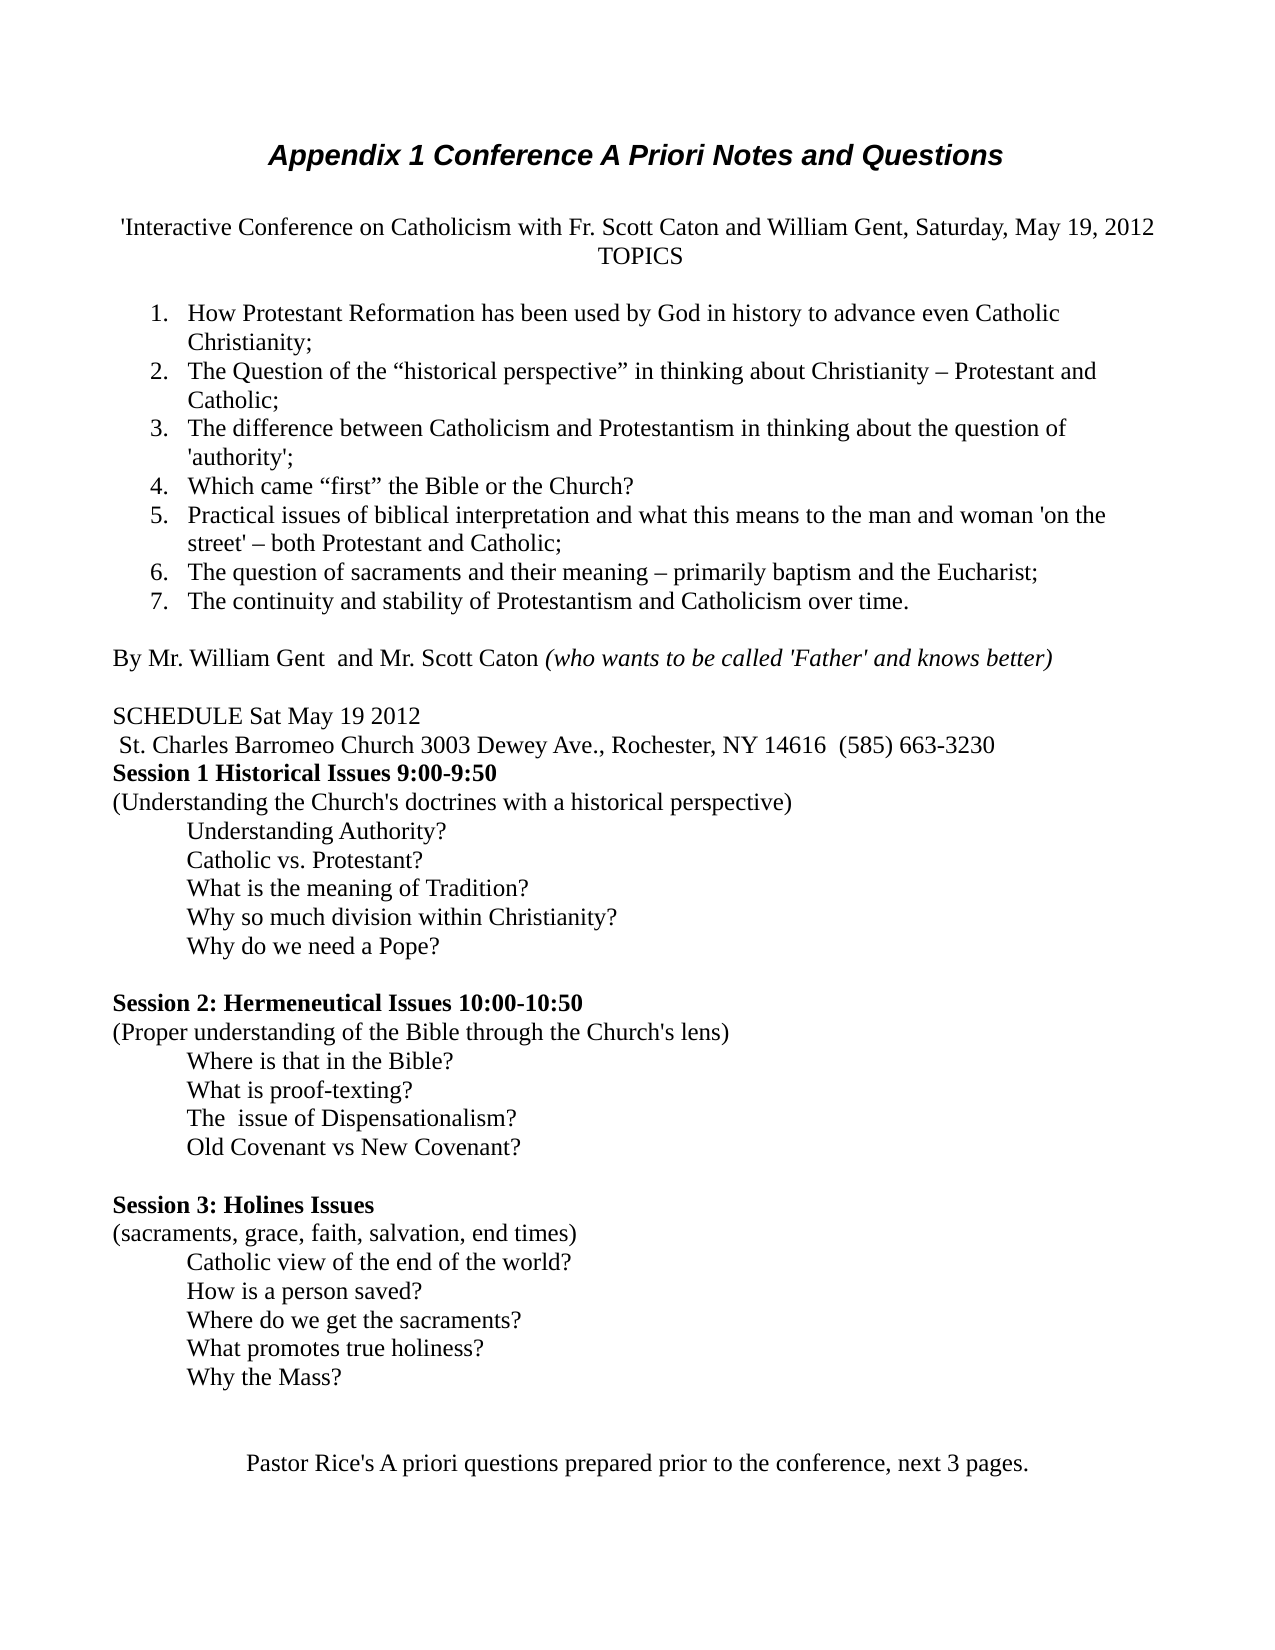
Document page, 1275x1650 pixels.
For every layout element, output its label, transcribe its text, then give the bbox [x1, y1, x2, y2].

text By Mr. William Gent and Mr. Scott Caton (who wants to be called 'Father' and knows better) [112, 643, 1162, 672]
text How is a person saved? [112, 1276, 1162, 1305]
text What is proof-texting? [112, 1075, 1162, 1103]
text Catholic view of the end of the world? [112, 1247, 1162, 1276]
text What promotes true holiness? [112, 1333, 1162, 1362]
text The issue of Dispensationalism? [112, 1103, 1162, 1132]
subtitle Appendix 1 Conference A Priori Notes and Questions [112, 137, 1162, 171]
list Practical issues of biblical interpretation and what this means to the man and woman 'on the street' – both Protestant and Catholic; [150, 500, 1162, 557]
text Session 3: Holines Issues [112, 1190, 1162, 1218]
text (Proper understanding of the Bible through the Church's lens) [112, 1017, 1162, 1046]
text (Understanding the Church's doctrines with a historical perspective) [112, 787, 1162, 816]
text TOPICS [112, 241, 1162, 270]
text Where is that in the Bible? [112, 1046, 1162, 1075]
list The continuity and stability of Protestantism and Catholicism over time. [150, 586, 1162, 615]
text Pastor Rice's A priori questions prepared prior to the conference, next 3 pages. [112, 1448, 1162, 1477]
text Old Covenant vs New Covenant? [112, 1132, 1162, 1161]
list Which came “first” the Bible or the Church? [150, 471, 1162, 500]
text What is the meaning of Tradition? [112, 873, 1162, 902]
text Catholic vs. Protestant? [112, 845, 1162, 873]
text (sacraments, grace, faith, salvation, end times) [112, 1218, 1162, 1247]
list The difference between Catholicism and Protestantism in thinking about the question of 'authority'; [150, 413, 1162, 471]
text Why the Mass? [112, 1362, 1162, 1391]
text Session 1 Historical Issues 9:00-9:50 [112, 758, 1162, 787]
text Where do we get the sacraments? [112, 1305, 1162, 1333]
text Understanding Authority? [112, 816, 1162, 845]
text St. Charles Barromeo Church 3003 Dewey Ave., Rochester, NY 14616 (585) 663-3230 [112, 730, 1162, 758]
text Why do we need a Pope? [112, 931, 1162, 960]
text Session 2: Hermeneutical Issues 10:00-10:50 [112, 988, 1162, 1017]
list How Protestant Reformation has been used by God in history to advance even Catholic Christianity; [150, 298, 1162, 356]
text 'Interactive Conference on Catholicism with Fr. Scott Caton and William Gent, Saturday, May 19, 2012 [112, 212, 1162, 241]
list The question of sacraments and their meaning – primarily baptism and the Eucharist; [150, 557, 1162, 586]
text Why so much division within Christianity? [112, 902, 1162, 931]
list The Question of the “historical perspective” in thinking about Christianity – Protestant and Catholic; [150, 356, 1162, 413]
text SCHEDULE Sat May 19 2012 [112, 701, 1162, 730]
